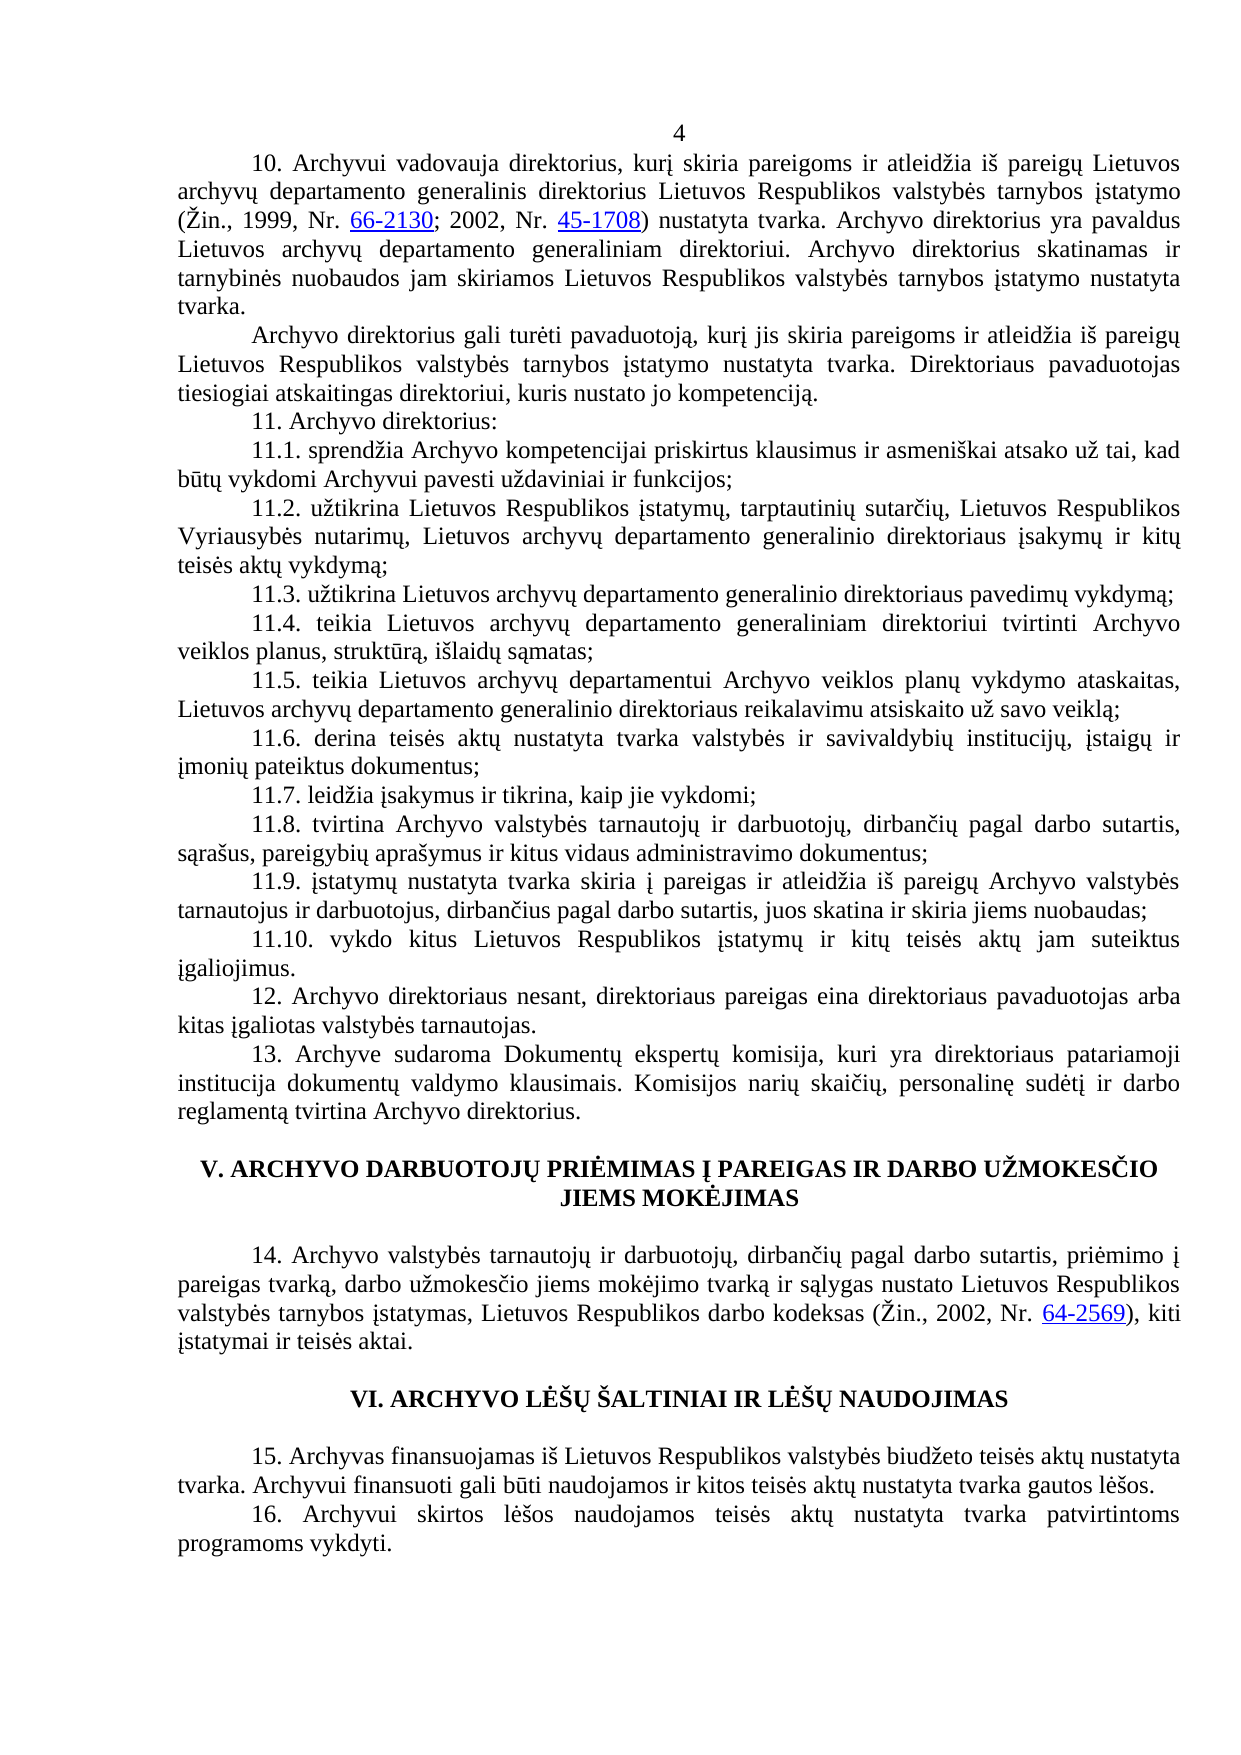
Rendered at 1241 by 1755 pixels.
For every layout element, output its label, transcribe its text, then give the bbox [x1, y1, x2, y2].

text 10. Archyvui vadovauja direktorius, kurį skiria pareigoms ir atleidžia iš pareigų Lietuvos archyvų departamento generalinis direktorius Lietuvos Respublikos valstybės tarnybos įstatymo (Žin., 1999, Nr. 66-2130; 2002, Nr. 45-1708) nustatyta tvarka. Archyvo direktorius yra pavaldus Lietuvos archyvų departamento generaliniam direktoriui. Archyvo direktorius skatinamas ir tarnybinės nuobaudos jam skiriamos Lietuvos Respublikos valstybės tarnybos įstatymo nustatyta tvarka. [177, 148, 1181, 320]
text 16. Archyvui skirtos lėšos naudojamos teisės aktų nustatyta tvarka patvirtintoms programoms vykdyti. [177, 1499, 1181, 1556]
text Archyvo direktorius gali turėti pavaduotoją, kurį jis skiria pareigoms ir atleidžia iš pareigų Lietuvos Respublikos valstybės tarnybos įstatymo nustatyta tvarka. Direktoriaus pavaduotojas tiesiogiai atskaitingas direktoriui, kuris nustato jo kompetenciją. [177, 320, 1181, 406]
text 11.7. leidžia įsakymus ir tikrina, kaip jie vykdomi; [177, 780, 1181, 809]
text V. ARCHYVO DARBUOTOJŲ PRIĖMIMAS Į PAREIGAS IR DARBO UŽMOKESČIO JIEMS MOKĖJIMAS [177, 1154, 1181, 1211]
text 15. Archyvas finansuojamas iš Lietuvos Respublikos valstybės biudžeto teisės aktų nustatyta tvarka. Archyvui finansuoti gali būti naudojamos ir kitos teisės aktų nustatyta tvarka gautos lėšos. [177, 1441, 1181, 1499]
text 11.5. teikia Lietuvos archyvų departamentui Archyvo veiklos planų vykdymo ataskaitas, Lietuvos archyvų departamento generalinio direktoriaus reikalavimu atsiskaito už savo veiklą; [177, 665, 1181, 723]
text 14. Archyvo valstybės tarnautojų ir darbuotojų, dirbančių pagal darbo sutartis, priėmimo į pareigas tvarką, darbo užmokesčio jiems mokėjimo tvarką ir sąlygas nustato Lietuvos Respublikos valstybės tarnybos įstatymas, Lietuvos Respublikos darbo kodeksas (Žin., 2002, Nr. 64-2569), kiti įstatymai ir teisės aktai. [177, 1240, 1181, 1355]
text 11.8. tvirtina Archyvo valstybės tarnautojų ir darbuotojų, dirbančių pagal darbo sutartis, sąrašus, pareigybių aprašymus ir kitus vidaus administravimo dokumentus; [177, 809, 1181, 866]
text 11.4. teikia Lietuvos archyvų departamento generaliniam direktoriui tvirtinti Archyvo veiklos planus, struktūrą, išlaidų sąmatas; [177, 608, 1181, 665]
text 11. Archyvo direktorius: [177, 406, 1181, 435]
text 11.1. sprendžia Archyvo kompetencijai priskirtus klausimus ir asmeniškai atsako už tai, kad būtų vykdomi Archyvui pavesti uždaviniai ir funkcijos; [177, 435, 1181, 493]
text 11.2. užtikrina Lietuvos Respublikos įstatymų, tarptautinių sutarčių, Lietuvos Respublikos Vyriausybės nutarimų, Lietuvos archyvų departamento generalinio direktoriaus įsakymų ir kitų teisės aktų vykdymą; [177, 493, 1181, 579]
text 11.10. vykdo kitus Lietuvos Respublikos įstatymų ir kitų teisės aktų jam suteiktus įgaliojimus. [177, 924, 1181, 981]
text 13. Archyve sudaroma Dokumentų ekspertų komisija, kuri yra direktoriaus patariamoji institucija dokumentų valdymo klausimais. Komisijos narių skaičių, personalinę sudėtį ir darbo reglamentą tvirtina Archyvo direktorius. [177, 1039, 1181, 1125]
text 11.6. derina teisės aktų nustatyta tvarka valstybės ir savivaldybių institucijų, įstaigų ir įmonių pateiktus dokumentus; [177, 723, 1181, 780]
text 11.9. įstatymų nustatyta tvarka skiria į pareigas ir atleidžia iš pareigų Archyvo valstybės tarnautojus ir darbuotojus, dirbančius pagal darbo sutartis, juos skatina ir skiria jiems nuobaudas; [177, 866, 1181, 924]
text 12. Archyvo direktoriaus nesant, direktoriaus pareigas eina direktoriaus pavaduotojas arba kitas įgaliotas valstybės tarnautojas. [177, 981, 1181, 1039]
text VI. ARCHYVO LĖŠŲ ŠALTINIAI IR LĖŠŲ NAUDOJIMAS [177, 1384, 1181, 1413]
text 11.3. užtikrina Lietuvos archyvų departamento generalinio direktoriaus pavedimų vykdymą; [177, 579, 1181, 608]
